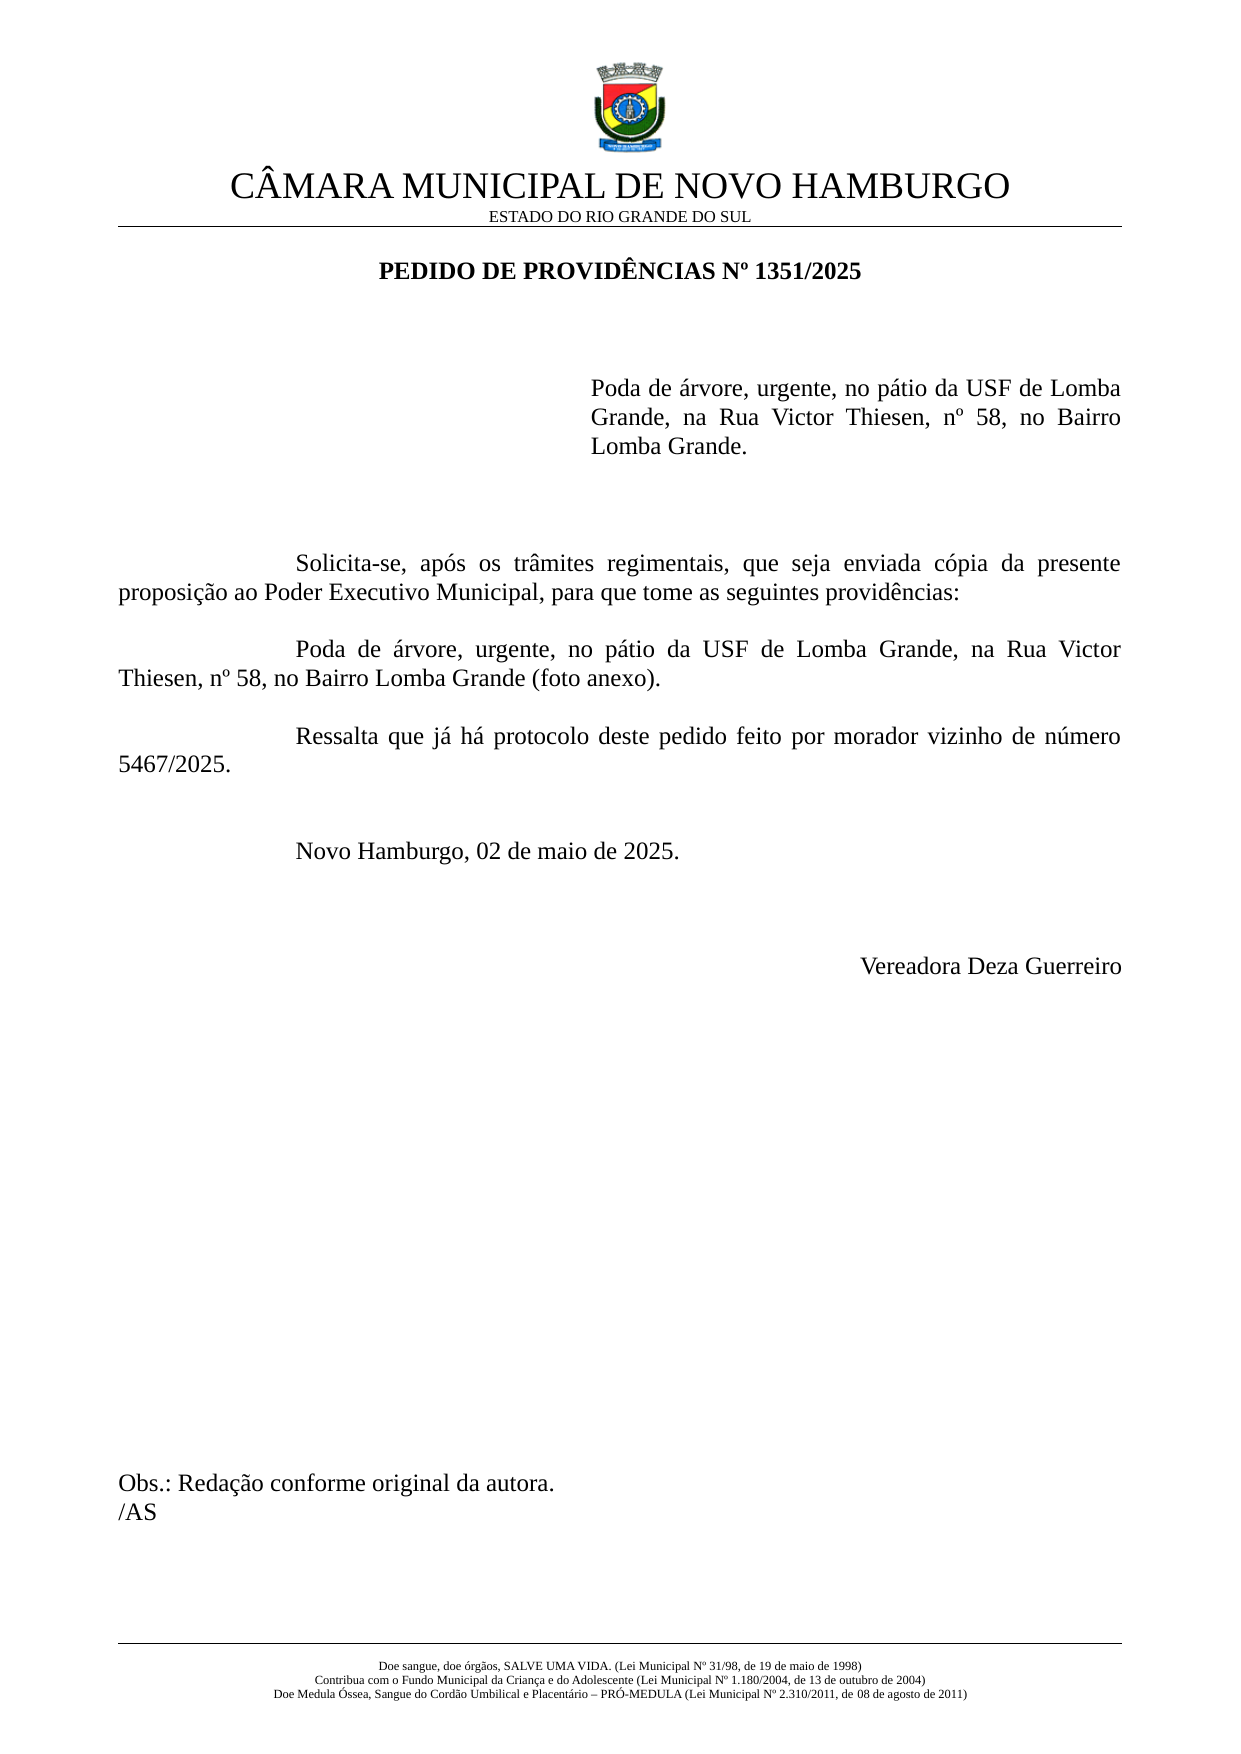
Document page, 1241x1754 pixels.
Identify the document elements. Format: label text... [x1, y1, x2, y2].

text /AS [118, 1497, 1122, 1526]
text Poda de árvore, urgente, no pátio da USF de Lomba Grande, na Rua Victor Thiesen, nº 58, no Bairro Lomba Grande. [591, 373, 1122, 460]
text Obs.: Redação conforme original da autora. [118, 1468, 1122, 1497]
text PEDIDO DE PROVIDÊNCIAS Nº 1351/2025 [118, 256, 1122, 285]
text Ressalta que já há protocolo deste pedido feito por morador vizinho de número 5467/2025. [118, 721, 1122, 778]
text Solicita-se, após os trâmites regimentais, que seja enviada cópia da presente proposição ao Poder Executivo Municipal, para que tome as seguintes providências: [118, 548, 1122, 606]
picture [588, 56, 669, 157]
text Vereadora Deza Guerreiro [118, 951, 1122, 979]
text Novo Hamburgo, 02 de maio de 2025. [118, 836, 1122, 864]
text Poda de árvore, urgente, no pátio da USF de Lomba Grande, na Rua Victor Thiesen, nº 58, no Bairro Lomba Grande (foto anexo). [118, 634, 1122, 692]
